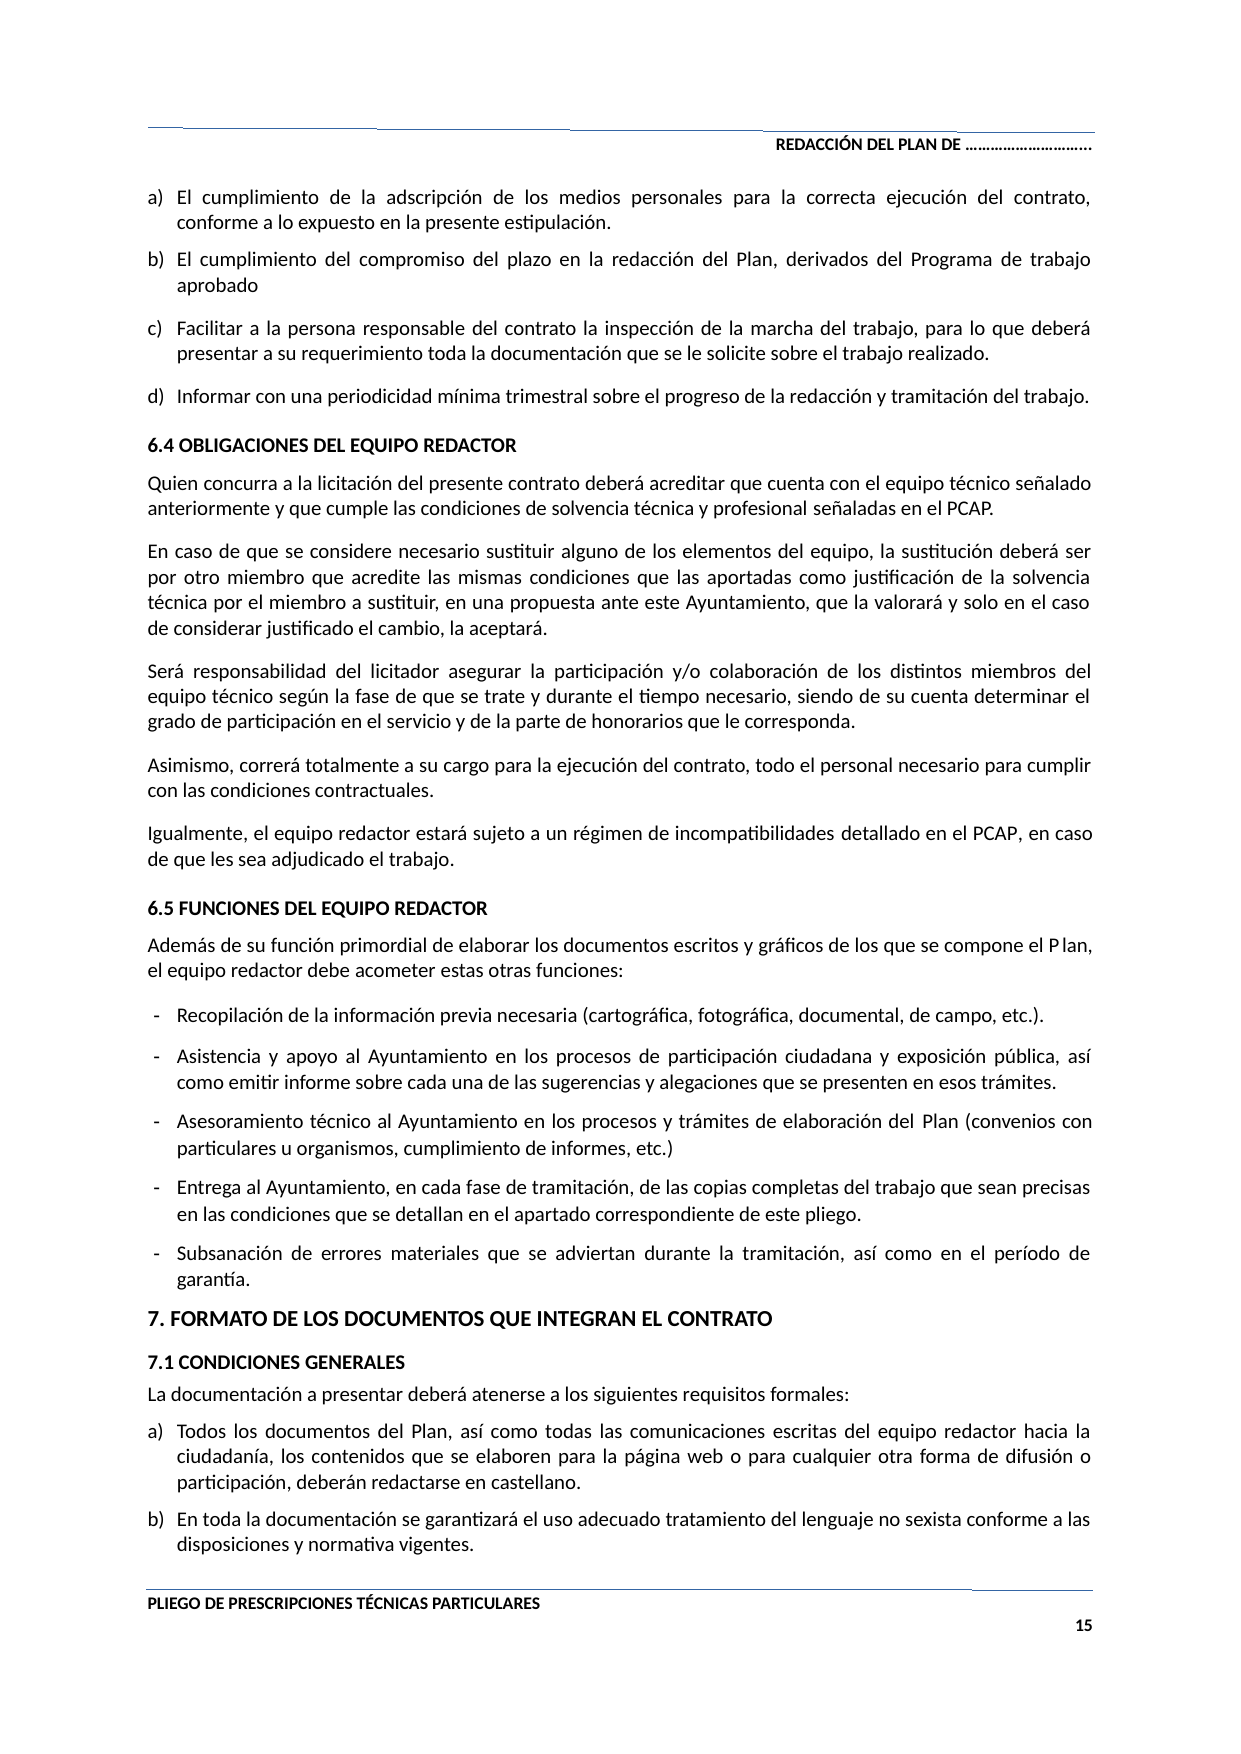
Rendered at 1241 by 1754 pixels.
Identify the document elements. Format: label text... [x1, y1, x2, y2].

text 7.1 CONDICIONES GENERALES [147, 1349, 1093, 1375]
list Asistencia y apoyo al Ayuntamiento en los procesos de participación ciudadana y exposición pública, así como emitir informe sobre cada una de las sugerencias y alegaciones que se presenten en esos trámites. [153, 1041, 1093, 1095]
list Informar con una periodicidad mínima trimestral sobre el progreso de la redacción y tramitación del trabajo. [147, 384, 1093, 409]
list Facilitar a la persona responsable del contrato la inspección de la marcha del trabajo, para lo que deberá presentar a su requerimiento toda la documentación que se le solicite sobre el trabajo realizado. [147, 315, 1093, 366]
text La documentación a presentar deberá atenerse a los siguientes requisitos formales: [147, 1381, 1093, 1406]
list Todos los documentos del Plan, así como todas las comunicaciones escritas del equipo redactor hacia la ciudadanía, los contenidos que se elaboren para la página web o para cualquier otra forma de difusión o participación, deberán redactarse en castellano. [147, 1418, 1093, 1494]
list Asesoramiento técnico al Ayuntamiento en los procesos y trámites de elaboración del Plan (convenios con particulares u organismos, cumplimiento de informes, etc.) [153, 1107, 1093, 1160]
text Quien concurra a la licitación del presente contrato deberá acreditar que cuenta con el equipo técnico señalado anteriormente y que cumple las condiciones de solvencia técnica y profesional señaladas en el PCAP. [147, 470, 1093, 521]
subtitle 6.4 OBLIGACIONES DEL EQUIPO REDACTOR [147, 433, 1093, 458]
text Asimismo, correrá totalmente a su cargo para la ejecución del contrato, todo el personal necesario para cumplir con las condiciones contractuales. [147, 752, 1093, 803]
subtitle 7. FORMATO DE LOS DOCUMENTOS QUE INTEGRAN EL CONTRATO [147, 1304, 1093, 1332]
list En toda la documentación se garantizará el uso adecuado tratamiento del lenguaje no sexista conforme a las disposiciones y normativa vigentes. [147, 1506, 1093, 1557]
list Recopilación de la información previa necesaria (cartográfica, fotográfica, documental, de campo, etc.). [153, 1001, 1093, 1029]
subtitle 6.5 FUNCIONES DEL EQUIPO REDACTOR [147, 895, 1093, 920]
list Entrega al Ayuntamiento, en cada fase de tramitación, de las copias completas del trabajo que sean precisas en las condiciones que se detallan en el apartado correspondiente de este pliego. [153, 1172, 1093, 1226]
list Subsanación de errores materiales que se adviertan durante la tramitación, así como en el período de garantía. [153, 1238, 1093, 1292]
text Será responsabilidad del licitador asegurar la participación y/o colaboración de los distintos miembros del equipo técnico según la fase de que se trate y durante el tiempo necesario, siendo de su cuenta determinar el grado de participación en el servicio y de la parte de honorarios que le corresponda. [147, 658, 1093, 734]
text Además de su función primordial de elaborar los documentos escritos y gráficos de los que se compone el Plan, el equipo redactor debe acometer estas otras funciones: [147, 932, 1093, 983]
text Igualmente, el equipo redactor estará sujeto a un régimen de incompatibilidades detallado en el PCAP, en caso de que les sea adjudicado el trabajo. [147, 820, 1093, 871]
list El cumplimiento del compromiso del plazo en la redacción del Plan, derivados del Programa de trabajo aprobado [147, 247, 1093, 297]
text En caso de que se considere necesario sustituir alguno de los elementos del equipo, la sustitución deberá ser por otro miembro que acredite las mismas condiciones que las aportadas como justificación de la solvencia técnica por el miembro a sustituir, en una propuesta ante este Ayuntamiento, que la valorará y solo en el caso de considerar justificado el cambio, la aceptará. [147, 538, 1093, 640]
list El cumplimiento de la adscripción de los medios personales para la correcta ejecución del contrato, conforme a lo expuesto en la presente estipulación. [147, 184, 1093, 235]
